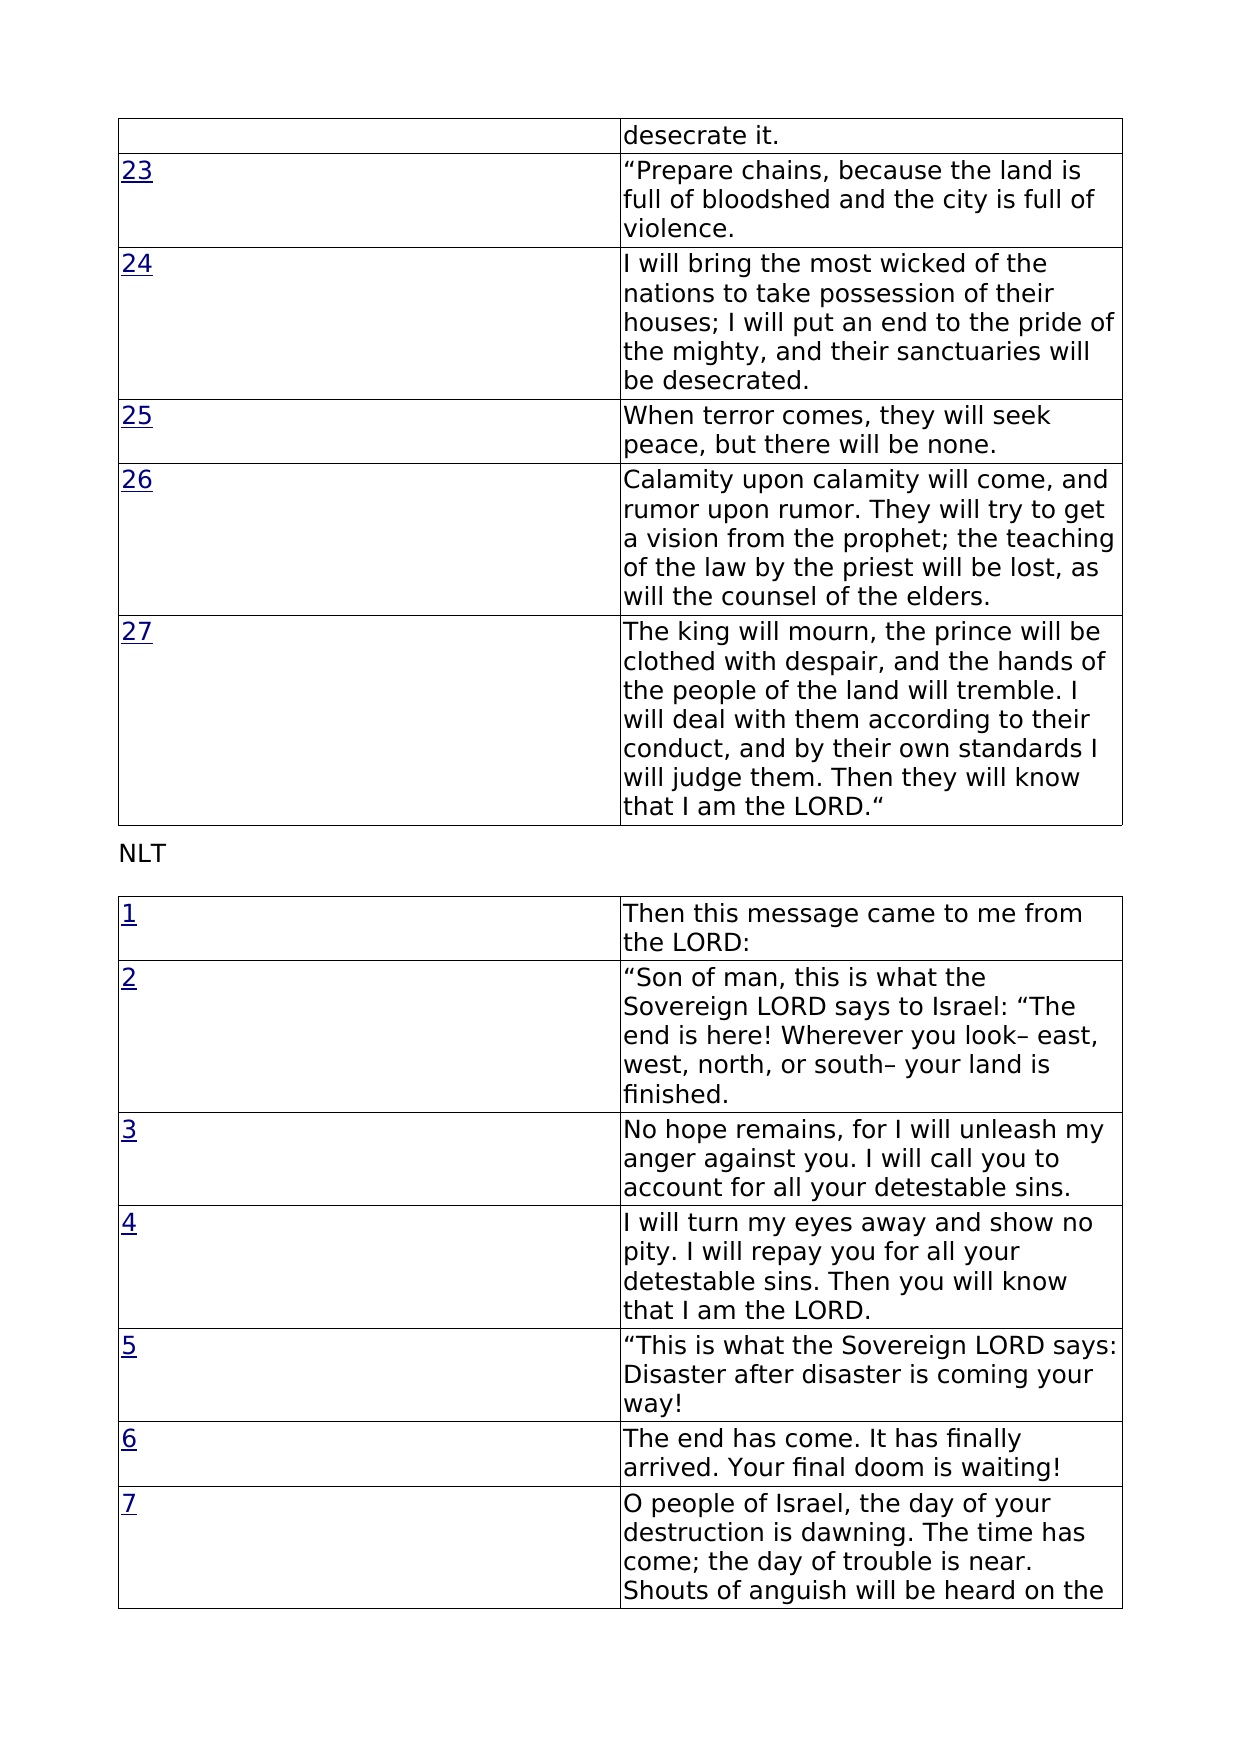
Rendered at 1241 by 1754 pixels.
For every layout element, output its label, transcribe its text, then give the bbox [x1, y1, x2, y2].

table_cell “This is what the Sovereign LORD says: Disaster after disaster is coming your way! [621, 1329, 1122, 1421]
table_cell “Son of man, this is what the Sovereign LORD says to Israel: “The end is here! Wherever you look– east, west, north, or south– your land is finished. [621, 961, 1122, 1112]
table_cell 25 [119, 400, 620, 463]
table_cell 23 [119, 154, 620, 247]
table_cell O people of Israel, the day of your destruction is dawning. The time has come; the day of trouble is near. Shouts of anguish will be heard on the [621, 1487, 1122, 1608]
table_cell I will bring the most wicked of the nations to take possession of their houses; I will put an end to the pride of the mighty, and their sanctuaries will be desecrated. [621, 248, 1122, 398]
text NLT [118, 839, 1122, 869]
table_cell 4 [119, 1206, 620, 1328]
table_cell 6 [119, 1422, 620, 1486]
table_cell “Prepare chains, because the land is full of bloodshed and the city is full of violence. [621, 154, 1122, 247]
table_cell No hope remains, for I will unleash my anger against you. I will call you to account for all your detestable sins. [621, 1113, 1122, 1205]
table_cell When terror comes, they will seek peace, but there will be none. [621, 400, 1122, 463]
table_cell 5 [119, 1329, 620, 1421]
table_cell 24 [119, 248, 620, 398]
table_header Then this message came to me from the LORD: [621, 897, 1122, 960]
table_cell 2 [119, 961, 620, 1112]
table_header 1 [119, 897, 620, 960]
table_cell 7 [119, 1487, 620, 1608]
table_cell I will turn my eyes away and show no pity. I will repay you for all your detestable sins. Then you will know that I am the LORD. [621, 1206, 1122, 1328]
table_cell [119, 119, 620, 153]
table_cell 27 [119, 616, 620, 824]
table_cell The end has come. It has finally arrived. Your final doom is waiting! [621, 1422, 1122, 1486]
table_cell The king will mourn, the prince will be clothed with despair, and the hands of the people of the land will tremble. I will deal with them according to their conduct, and by their own standards I will judge them. Then they will know that I am the LORD.“ [621, 616, 1122, 824]
table_cell 26 [119, 464, 620, 614]
table_cell desecrate it. [621, 119, 1122, 153]
table_cell Calamity upon calamity will come, and rumor upon rumor. They will try to get a vision from the prophet; the teaching of the law by the priest will be lost, as will the counsel of the elders. [621, 464, 1122, 614]
table_cell 3 [119, 1113, 620, 1205]
